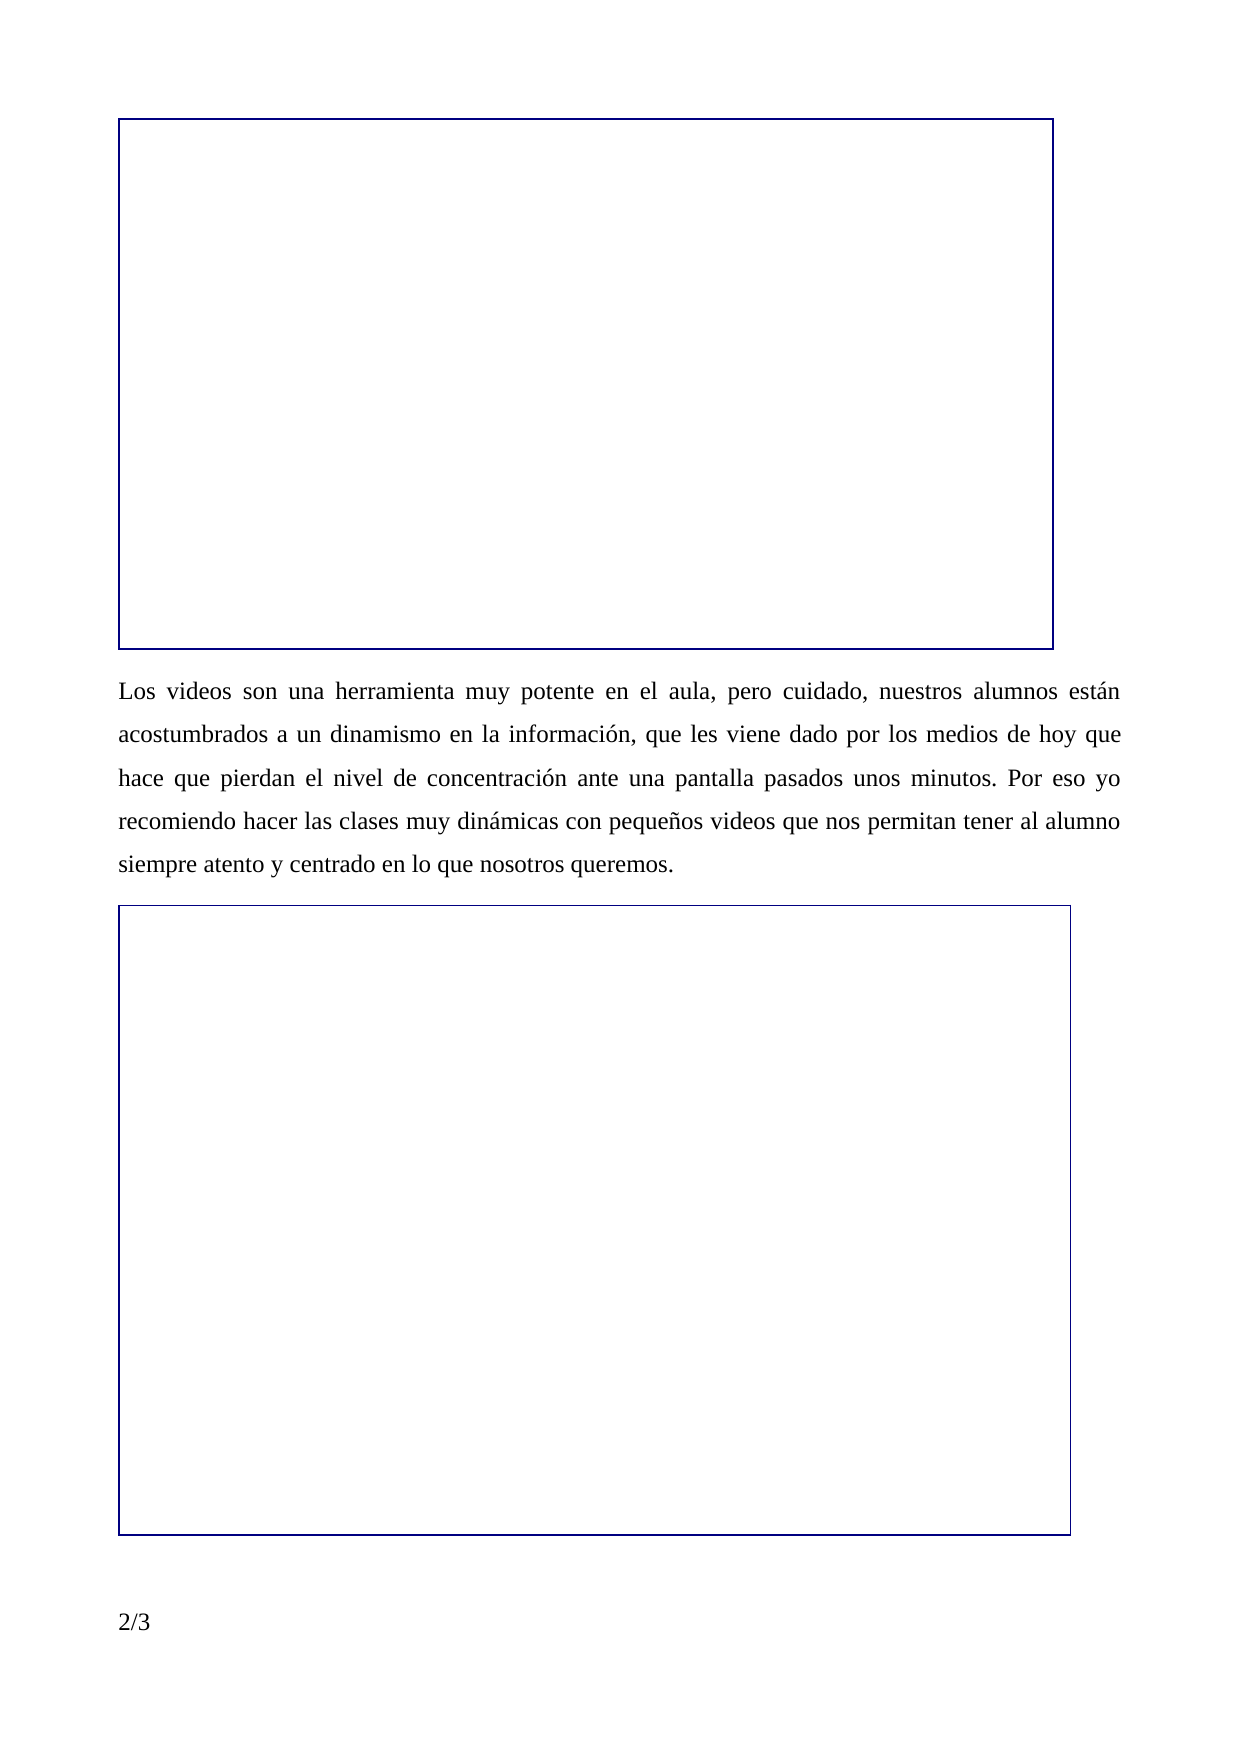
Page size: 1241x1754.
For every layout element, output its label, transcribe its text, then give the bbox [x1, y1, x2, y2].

text Los videos son una herramienta muy potente en el aula, pero cuidado, nuestros alumnos están acostumbrados a un dinamismo en la información, que les viene dado por los medios de hoy que hace que pierdan el nivel de concentración ante una pantalla pasados unos minutos. Por eso yo recomiendo hacer las clases muy dinámicas con pequeños videos que nos permitan tener al alumno siempre atento y centrado en lo que nosotros queremos. [118, 676, 1122, 878]
